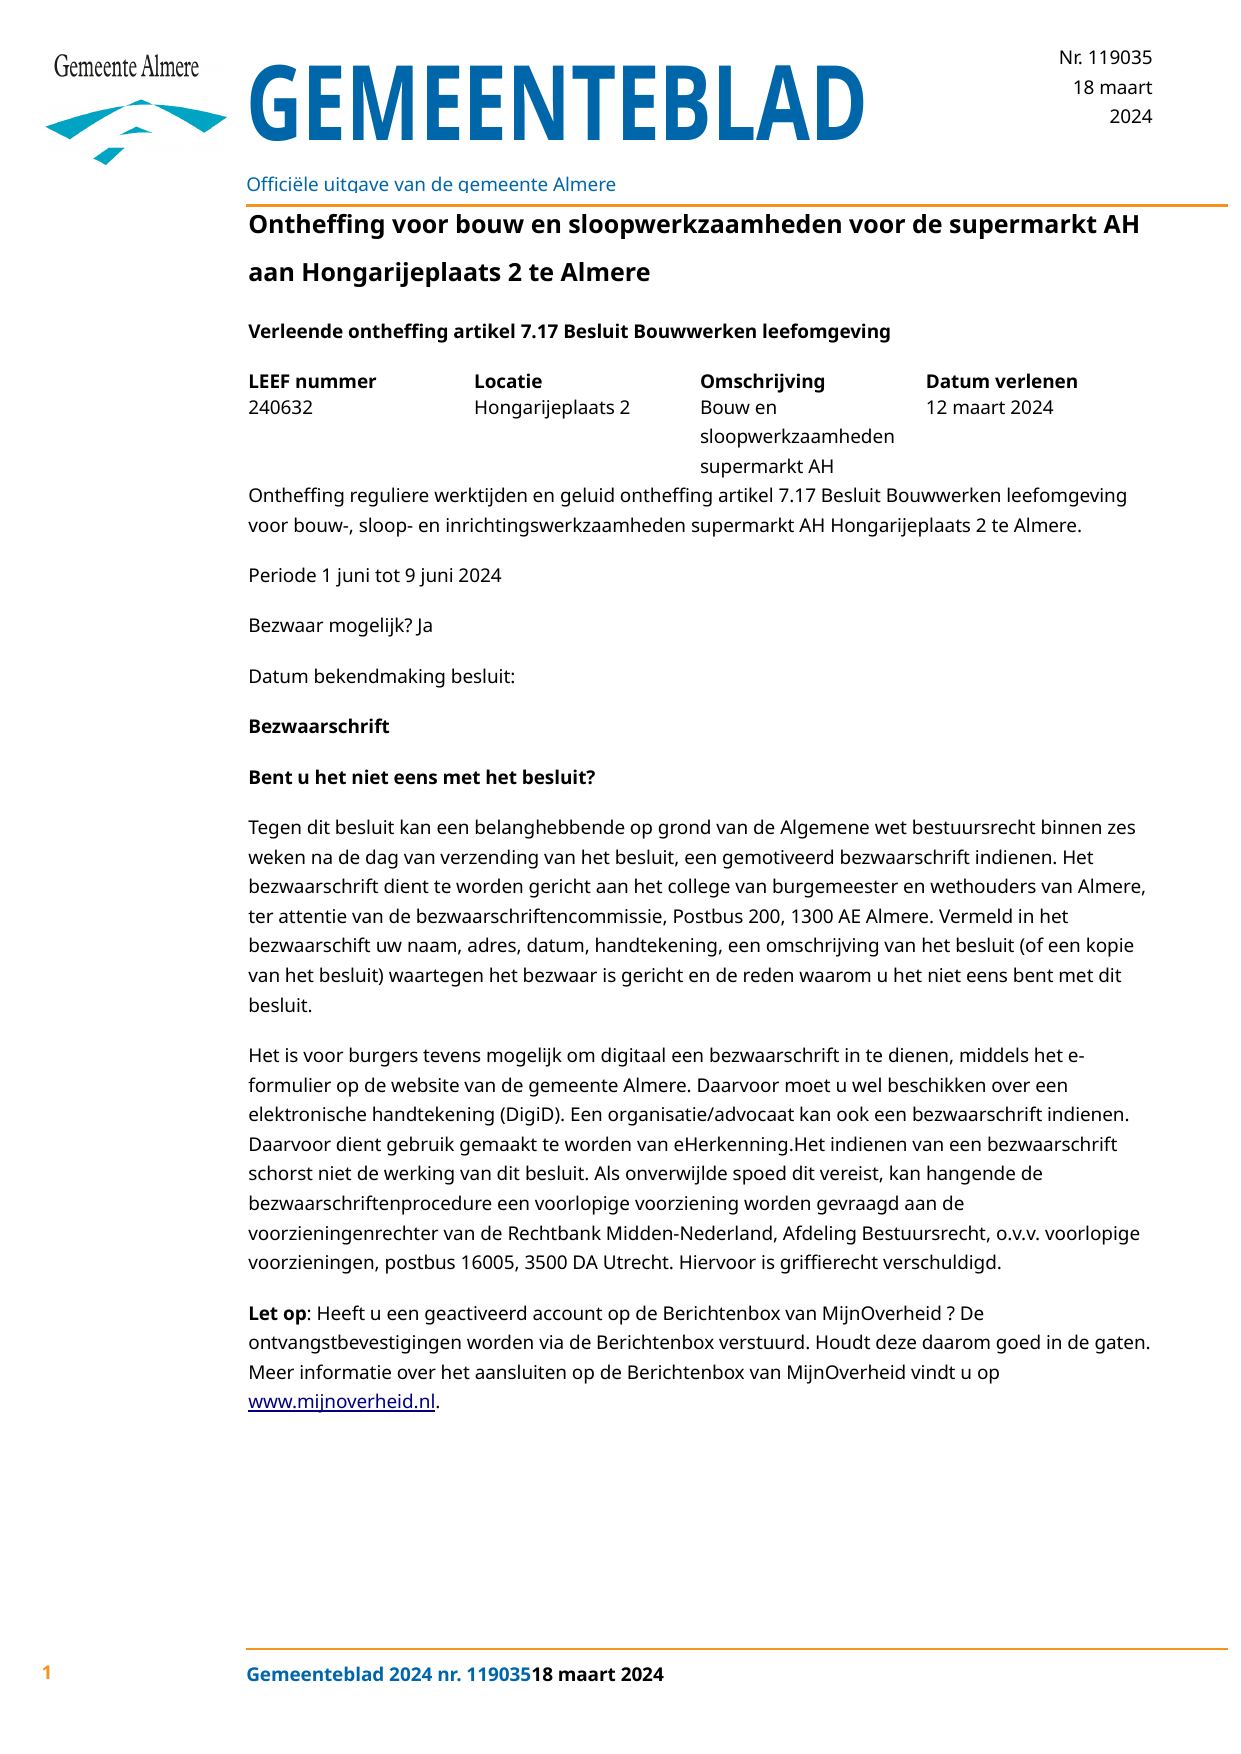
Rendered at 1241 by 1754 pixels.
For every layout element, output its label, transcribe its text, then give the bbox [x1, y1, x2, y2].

text Verleende ontheffing artikel 7.17 Besluit Bouwwerken leefomgeving [248, 318, 1152, 344]
text Ontheffing reguliere werktijden en geluid ontheffing artikel 7.17 Besluit Bouwwerken leefomgeving voor bouw-, sloop- en inrichtingswerkzaamheden supermarkt AH Hongarijeplaats 2 te Almere. [248, 482, 1152, 538]
text Ontheffing voor bouw en sloopwerkzaamheden voor de supermarkt AH aan Hongarijeplaats 2 te Almere [248, 207, 1152, 288]
text Bent u het niet eens met het besluit? [248, 764, 1152, 790]
table_header Omschrijving [700, 369, 926, 394]
table_cell 12 maart 2024 [926, 394, 1152, 479]
table_cell Hongarijeplaats 2 [474, 394, 700, 479]
text Bezwaar mogelijk? Ja [248, 613, 1152, 638]
text Let op: Heeft u een geactiveerd account op de Berichtenbox van MijnOverheid ? De ontvangstbevestigingen worden via de Berichtenbox verstuurd. Houdt deze daarom goed in de gaten. Meer informatie over het aansluiten op de Berichtenbox van MijnOverheid vindt u op www.mijnoverheid.nl. [248, 1300, 1152, 1414]
text Tegen dit besluit kan een belanghebbende op grond van de Algemene wet bestuursrecht binnen zes weken na de dag van verzending van het besluit, een gemotiveerd bezwaarschrift indienen. Het bezwaarschrift dient te worden gericht aan het college van burgemeester en wethouders van Almere, ter attentie van de bezwaarschriftencommissie, Postbus 200, 1300 AE Almere. Vermeld in het bezwaarschift uw naam, adres, datum, handtekening, een omschrijving van het besluit (of een kopie van het besluit) waartegen het bezwaar is gericht en de reden waarom u het niet eens bent met dit besluit. [248, 814, 1152, 1018]
text Datum bekendmaking besluit: [248, 663, 1152, 689]
text Het is voor burgers tevens mogelijk om digitaal een bezwaarschrift in te dienen, middels het e-formulier op de website van de gemeente Almere. Daarvoor moet u wel beschikken over een elektronische handtekening (DigiD). Een organisatie/advocaat kan ook een bezwaarschrift indienen. Daarvoor dient gebruik gemaakt te worden van eHerkenning.Het indienen van een bezwaarschrift schorst niet de werking van dit besluit. Als onverwijlde spoed dit vereist, kan hangende de bezwaarschriftenprocedure een voorlopige voorziening worden gevraagd aan de voorzieningenrechter van de Rechtbank Midden-Nederland, Afdeling Bestuursrecht, o.v.v. voorlopige voorzieningen, postbus 16005, 3500 DA Utrecht. Hiervoor is griffierecht verschuldigd. [248, 1042, 1152, 1275]
table_header Locatie [474, 369, 700, 394]
text Bezwaarschrift [248, 713, 1152, 739]
text Periode 1 juni tot 9 juni 2024 [248, 562, 1152, 588]
table_header Datum verlenen [926, 369, 1152, 394]
table_cell Bouw en sloopwerkzaamheden supermarkt AH [700, 394, 926, 479]
picture [41, 47, 231, 172]
table_header LEEF nummer [248, 369, 474, 394]
table_cell 240632 [248, 394, 474, 479]
